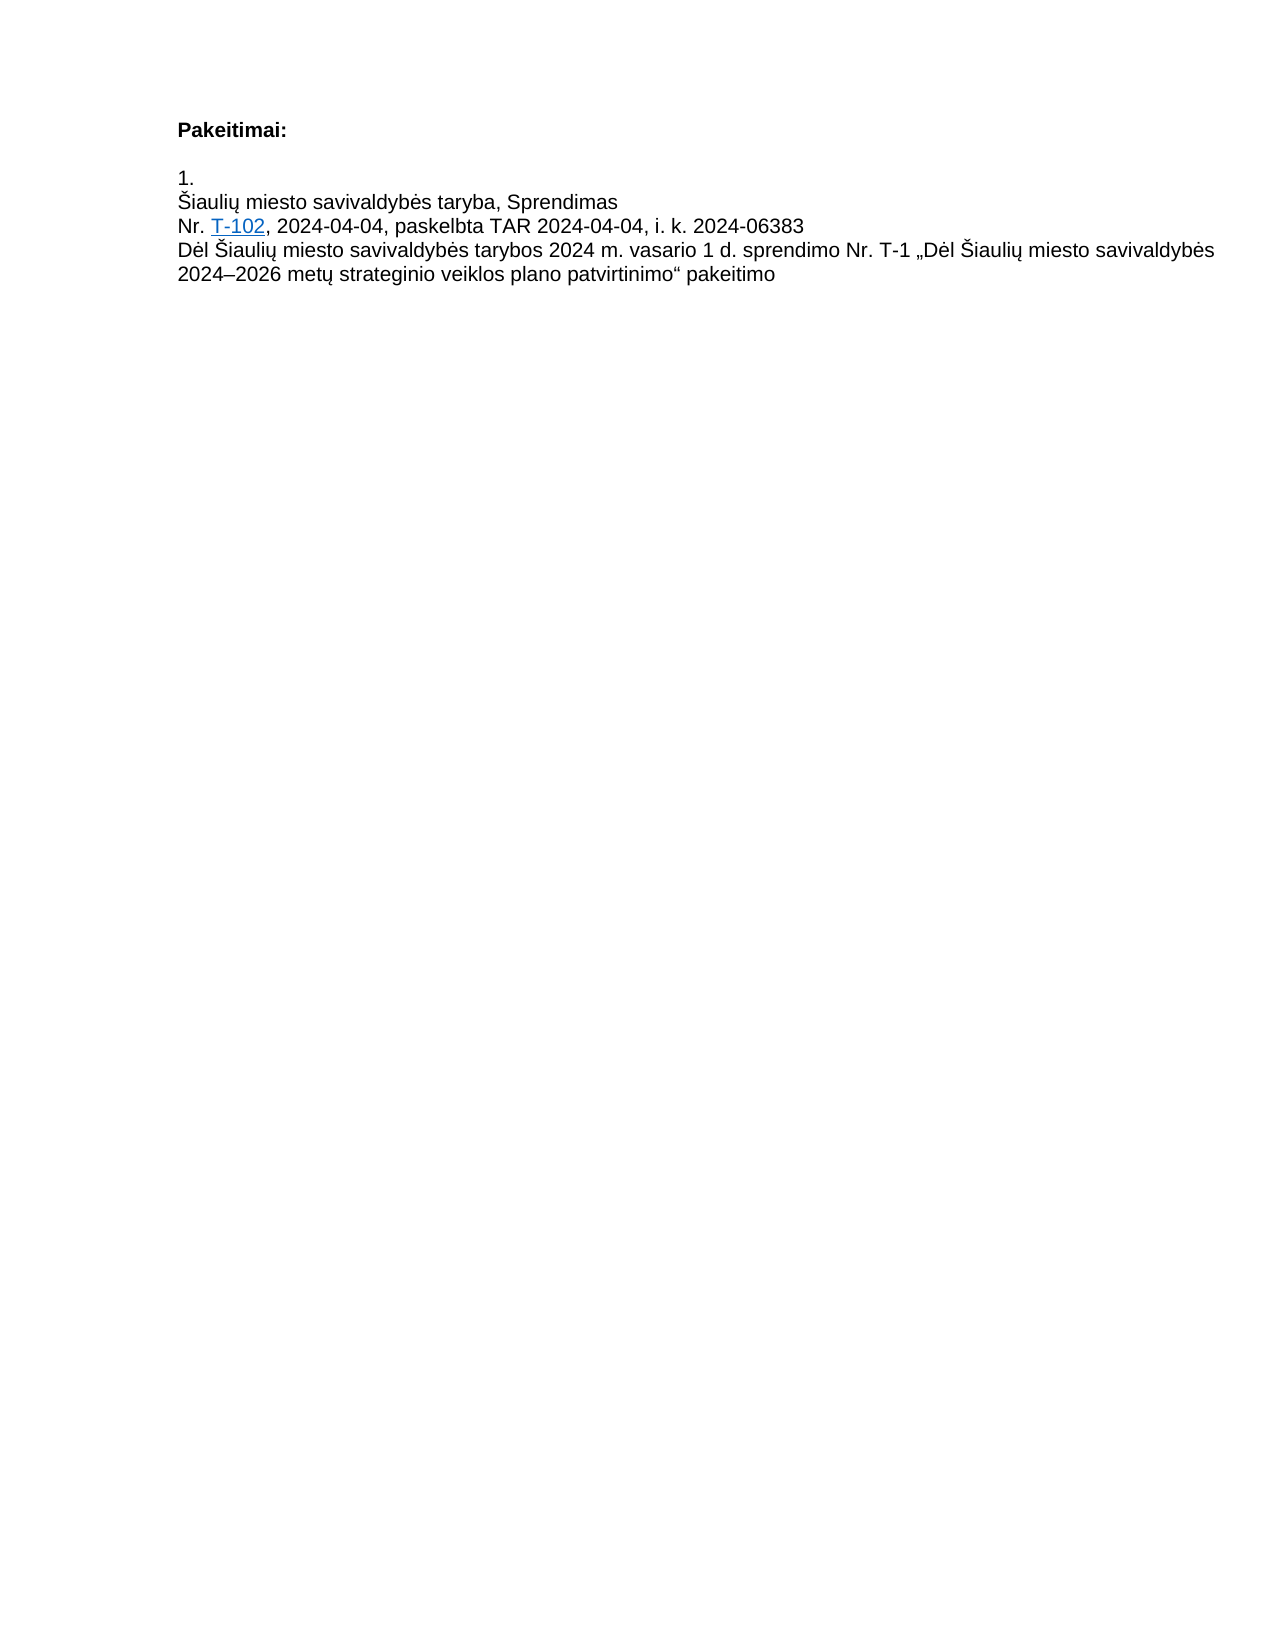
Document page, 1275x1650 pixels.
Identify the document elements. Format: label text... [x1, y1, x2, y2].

text Nr. T-102, 2024-04-04, paskelbta TAR 2024-04-04, i. k. 2024-06383 [177, 214, 1216, 238]
text Dėl Šiaulių miesto savivaldybės tarybos 2024 m. vasario 1 d. sprendimo Nr. T-1 „Dėl Šiaulių miesto savivaldybės 2024–2026 metų strateginio veiklos plano patvirtinimo“ pakeitimo [177, 238, 1216, 286]
text Pakeitimai: [177, 118, 1216, 142]
text Šiaulių miesto savivaldybės taryba, Sprendimas [177, 190, 1216, 214]
text 1. [177, 166, 1216, 190]
